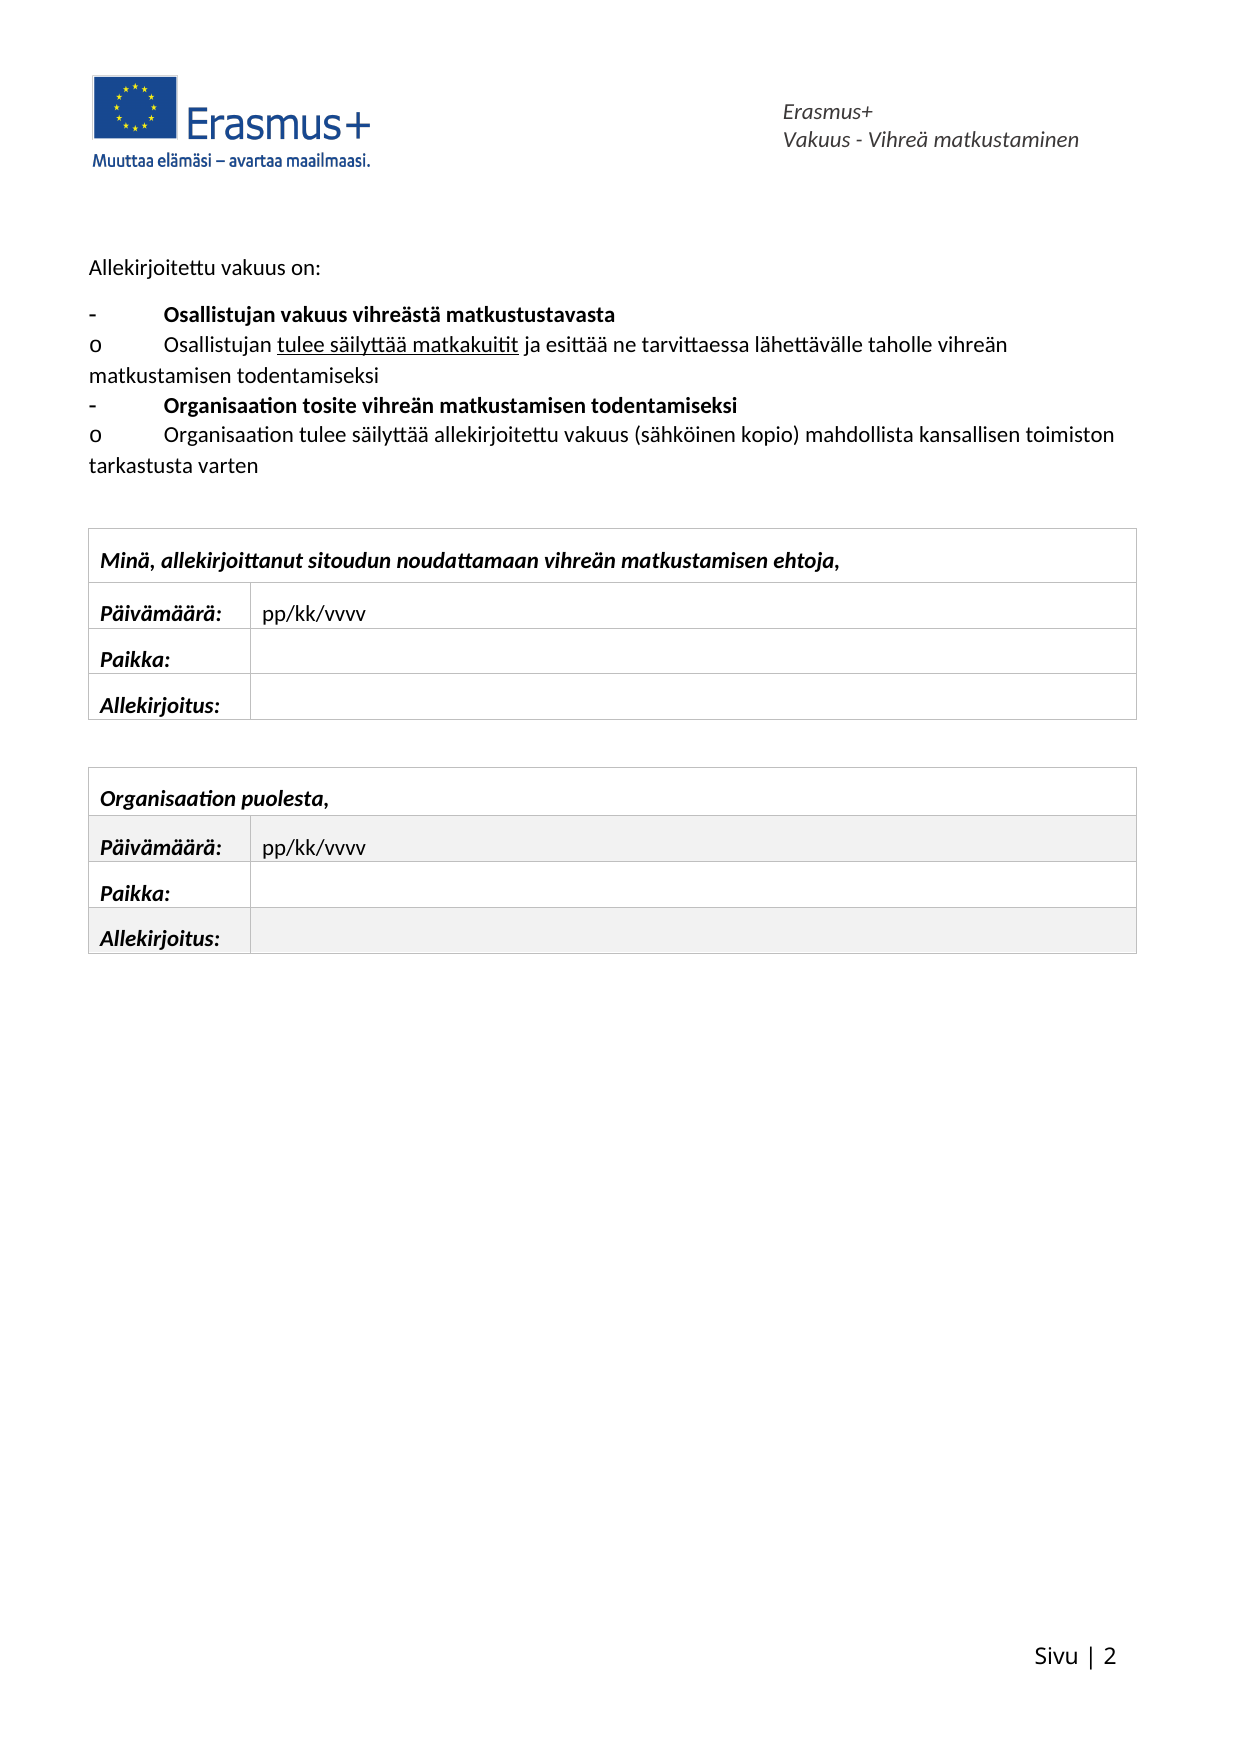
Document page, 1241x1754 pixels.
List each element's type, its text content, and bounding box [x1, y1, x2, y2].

table_cell Allekirjoitus: [89, 674, 250, 719]
table_cell Päivämäärä: [89, 583, 250, 628]
list Osallistujan tulee säilyttää matkakuitit ja esittää ne tarvittaessa lähettävälle taholle vihreän matkustamisen todentamiseksi [89, 330, 1137, 389]
table_cell [251, 862, 1136, 907]
table_header Minä, allekirjoittanut sitoudun noudattamaan vihreän matkustamisen ehtoja, [89, 529, 1136, 582]
table_cell [251, 674, 1136, 719]
text Allekirjoitettu vakuus on: [89, 253, 1137, 281]
table_cell Paikka: [89, 862, 250, 907]
list Organisaation tulee säilyttää allekirjoitettu vakuus (sähköinen kopio) mahdollista kansallisen toimiston tarkastusta varten [89, 421, 1137, 480]
table_cell [251, 908, 1136, 952]
table_cell Allekirjoitus: [89, 908, 250, 952]
list Organisaation tosite vihreän matkustamisen todentamiseksi [89, 391, 1137, 419]
table_cell [251, 629, 1136, 673]
table_cell Päivämäärä: [89, 816, 250, 861]
table_cell pp/kk/vvvv [251, 816, 1136, 861]
table_cell pp/kk/vvvv [251, 583, 1136, 628]
list Osallistujan vakuus vihreästä matkustustavasta [89, 300, 1137, 328]
table_header Organisaation puolesta, [89, 768, 1136, 815]
table_cell Paikka: [89, 629, 250, 673]
